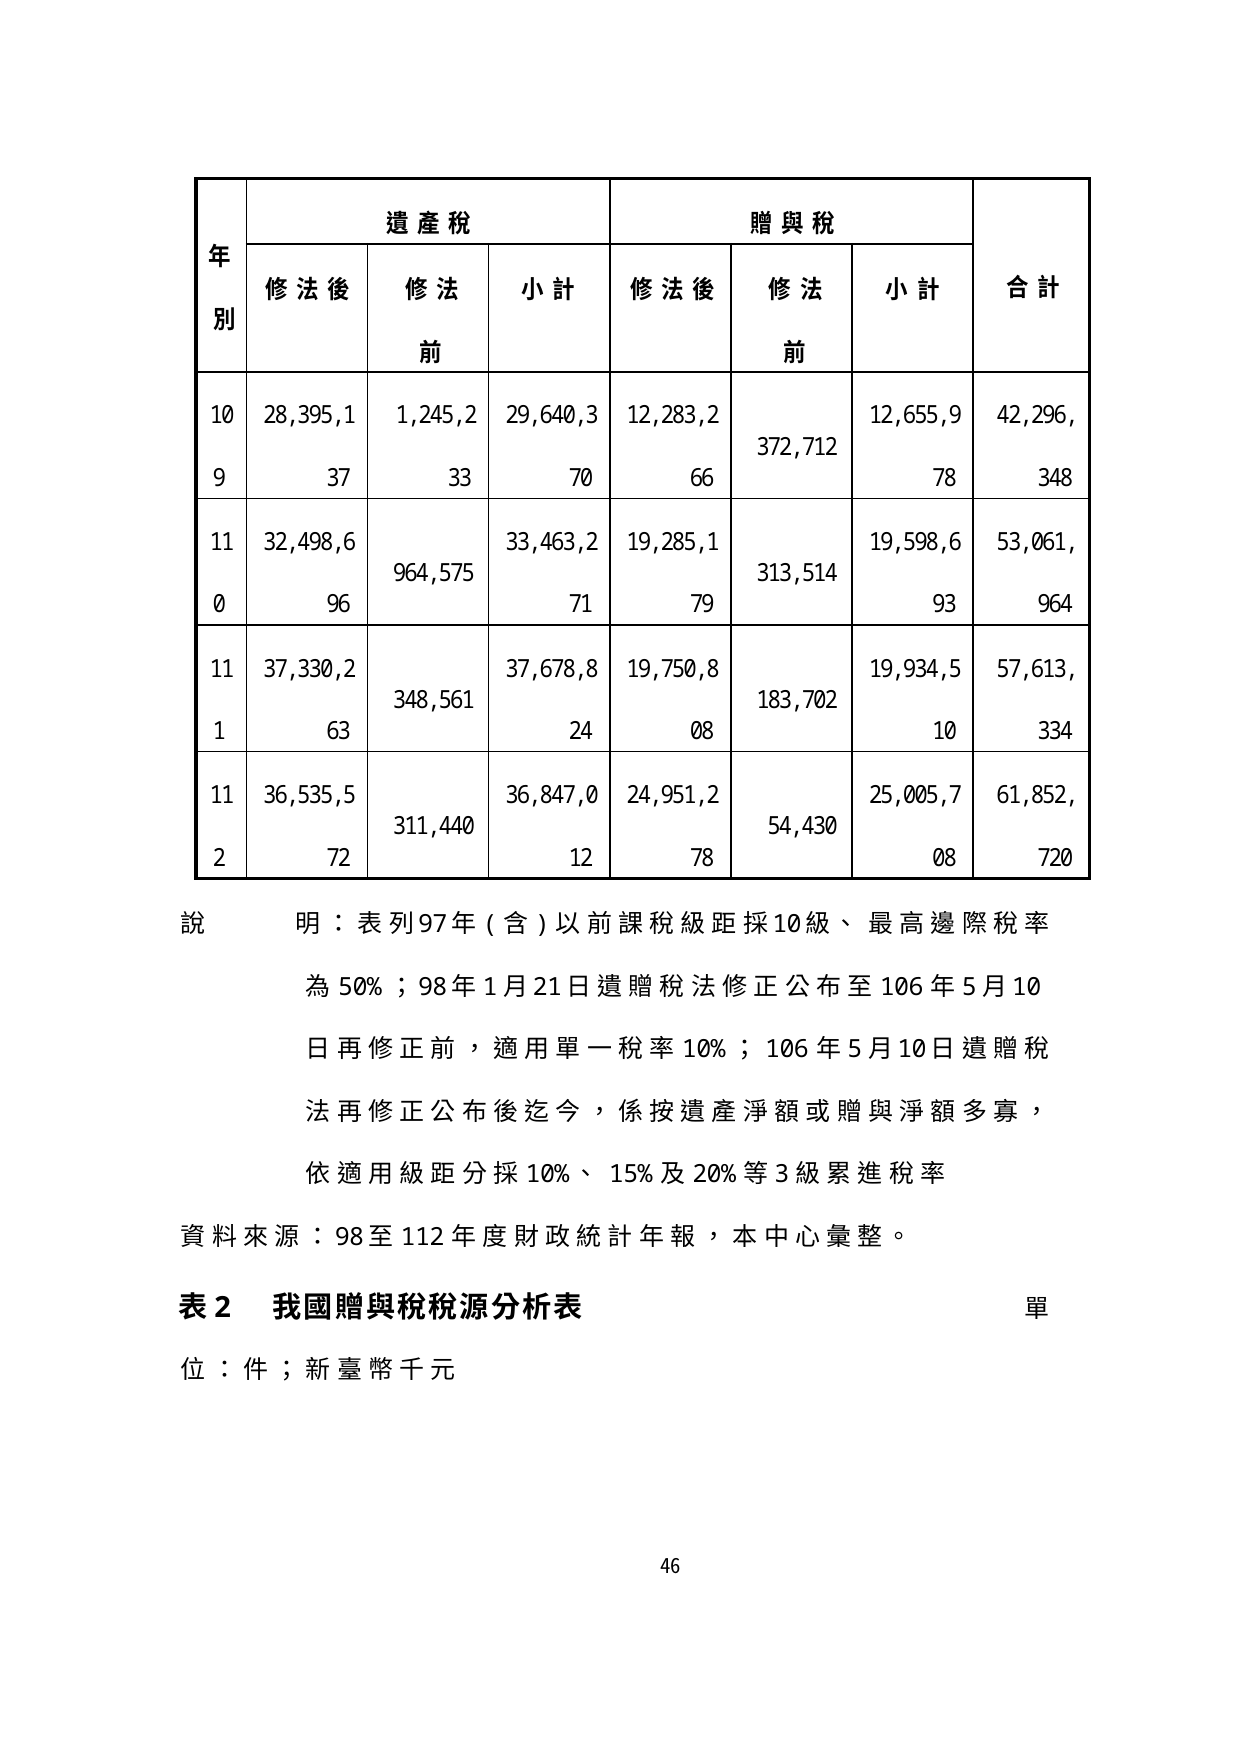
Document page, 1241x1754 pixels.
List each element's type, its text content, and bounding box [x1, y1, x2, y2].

table_cell 183,702 [732, 626, 851, 751]
table_cell 54,430 [732, 752, 851, 877]
table_cell 372,712 [732, 373, 851, 497]
table_cell 32,498,696 [247, 499, 367, 624]
table_cell 311,440 [368, 752, 488, 877]
table_cell 小計 [853, 245, 972, 371]
table_cell 19,598,693 [853, 499, 972, 624]
table_cell 29,640,370 [489, 373, 609, 497]
table_cell 19,285,179 [611, 499, 730, 624]
table_cell 53,061,964 [974, 499, 1088, 624]
text 表2 我國贈與稅稅源分析表 單位：件；新臺幣千元 [177, 1263, 1063, 1388]
table_cell 109 [198, 373, 246, 497]
table_cell 25,005,708 [853, 752, 972, 877]
table_cell 111 [198, 626, 246, 751]
table_cell 修法前 [368, 245, 488, 371]
table_cell 964,575 [368, 499, 488, 624]
table_cell 36,847,012 [489, 752, 609, 877]
table_header 遺產稅 [247, 180, 609, 243]
table_cell 110 [198, 499, 246, 624]
table_cell 36,535,572 [247, 752, 367, 877]
table_cell 313,514 [732, 499, 851, 624]
table_cell 33,463,271 [489, 499, 609, 624]
table_header 合計 [974, 180, 1088, 371]
table_cell 19,750,808 [611, 626, 730, 751]
table_cell 修法後 [611, 245, 730, 371]
table_cell 61,852,720 [974, 752, 1088, 877]
text 說 明：表列97年(含)以前課稅級距採10級、最高邊際稅率為50%；98年1月21日遺贈稅法修正公布至106年5月10日再修正前，適用單一稅率10%；106年5月10日遺贈稅法再修正公布後迄今，係按遺產淨額或贈與淨額多寡，依適用級距分採10%、15%及20%等3級累進稅率 [177, 880, 1063, 1193]
table_cell 19,934,510 [853, 626, 972, 751]
table_header 年別 [198, 180, 246, 371]
table_cell 24,951,278 [611, 752, 730, 877]
table_cell 28,395,137 [247, 373, 367, 497]
table_cell 修法前 [732, 245, 851, 371]
table_cell 小計 [489, 245, 609, 371]
table_cell 348,561 [368, 626, 488, 751]
table_cell 57,613,334 [974, 626, 1088, 751]
table_cell 112 [198, 752, 246, 877]
text 資料來源：98至112年度財政統計年報，本中心彙整。 [177, 1193, 1063, 1255]
table_cell 1,245,233 [368, 373, 488, 497]
table_cell 37,330,263 [247, 626, 367, 751]
table_header 贈與稅 [611, 180, 972, 243]
table_cell 37,678,824 [489, 626, 609, 751]
table_cell 12,655,978 [853, 373, 972, 497]
table_cell 12,283,266 [611, 373, 730, 497]
table_cell 42,296,348 [974, 373, 1088, 497]
table_cell 修法後 [247, 245, 367, 371]
